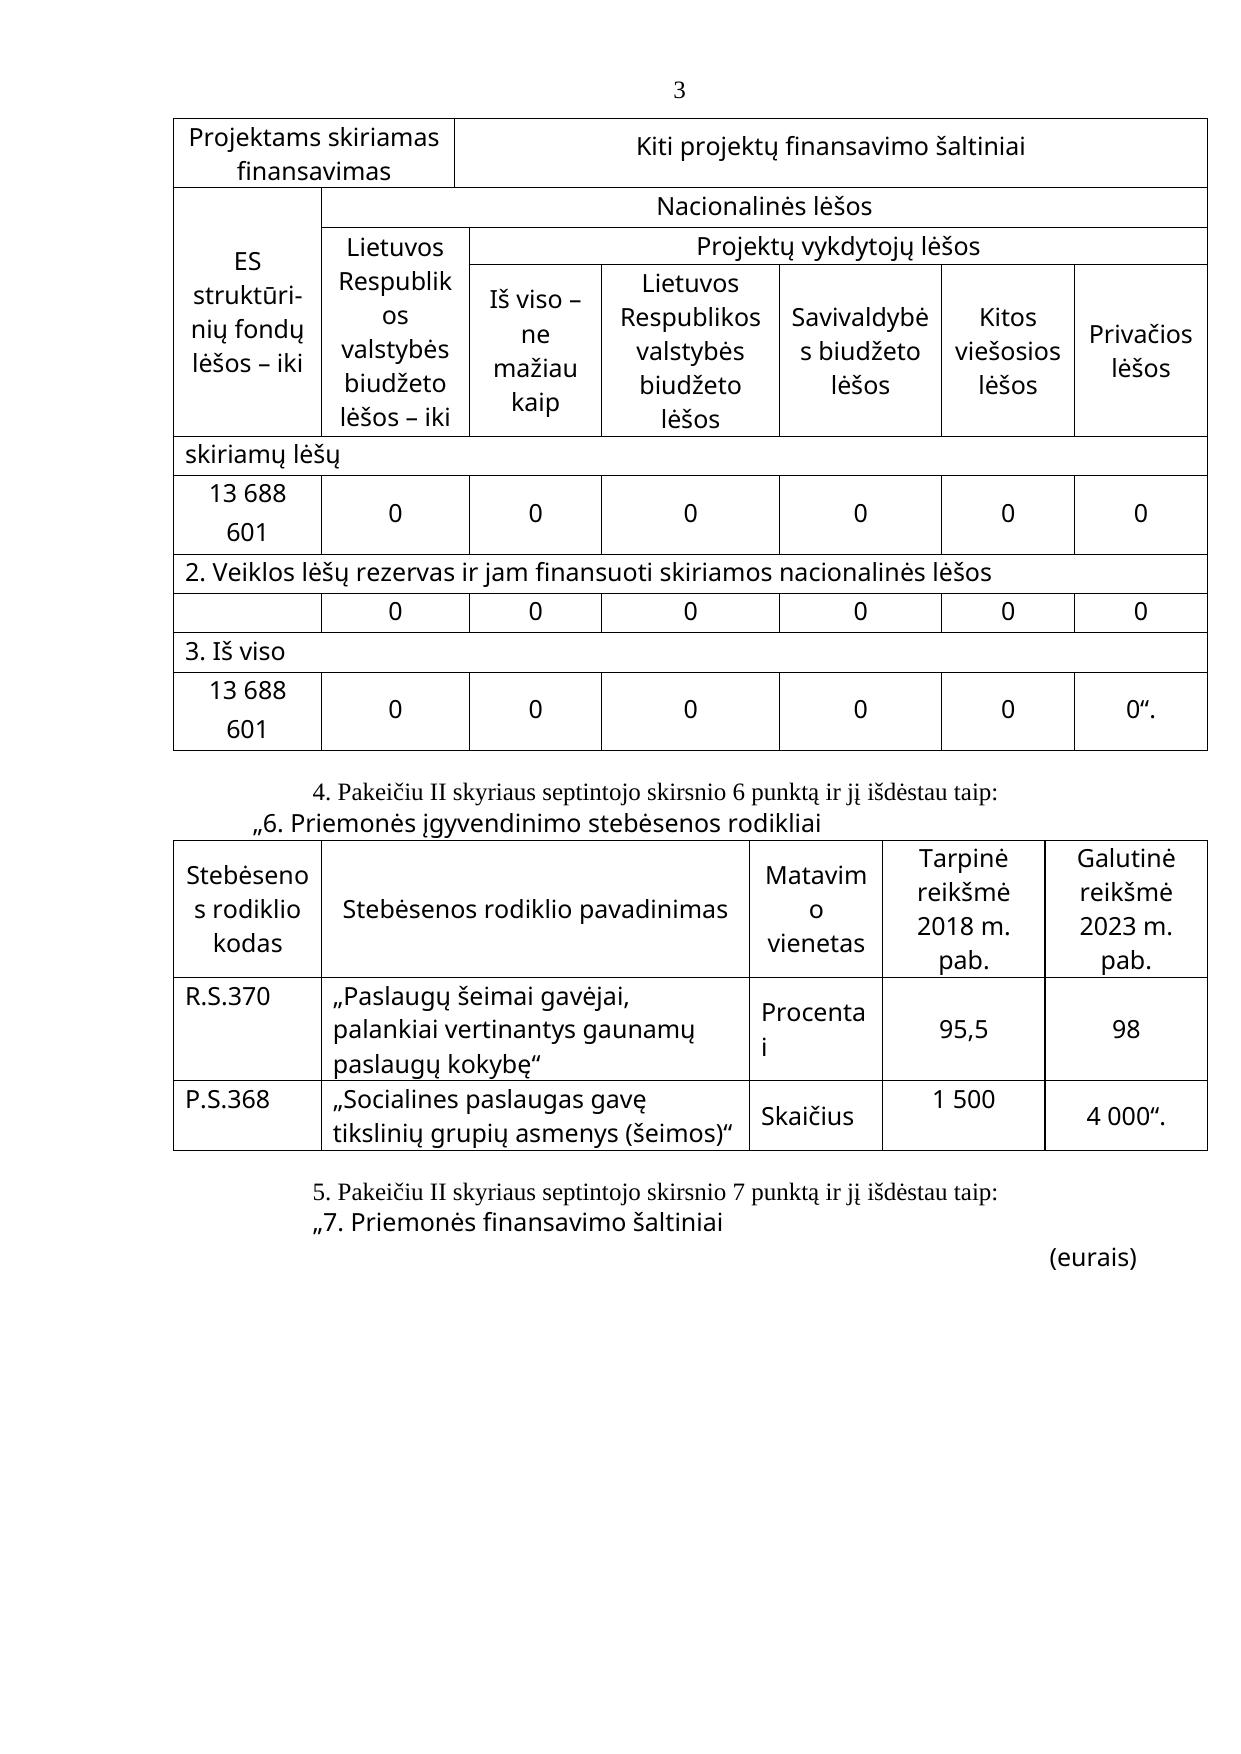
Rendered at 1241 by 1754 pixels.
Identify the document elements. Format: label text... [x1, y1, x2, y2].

table_header Kiti projektų finansavimo šaltiniai [455, 119, 1207, 187]
table_header Galutinė reikšmė 2023 m. pab. [1046, 841, 1207, 977]
table_cell „Paslaugų šeimai gavėjai, palankiai vertinantys gaunamų paslaugų kokybę“ [322, 978, 749, 1080]
text „7. Priemonės finansavimo šaltiniai [177, 1205, 1181, 1239]
table_cell „Socialines paslaugas gavę tikslinių grupių asmenys (šeimos)“ [322, 1081, 749, 1149]
table_cell Projektų vykdytojų lėšos [470, 228, 1207, 264]
table_cell 0 [780, 476, 941, 553]
table_cell 95,5 [883, 978, 1044, 1080]
text „6. Priemonės įgyvendinimo stebėsenos rodikliai [177, 806, 1181, 840]
table_cell 0 [322, 594, 469, 632]
table_cell 13 688 601 [174, 476, 321, 553]
table_cell 0 [942, 476, 1074, 553]
table_cell 0 [322, 476, 469, 553]
table_cell Lietuvos Respublikos valstybės biudžeto lėšos – iki [322, 228, 469, 436]
table_header Projektams skiriamas finansavimas [174, 119, 454, 187]
table_cell 13 688 601 [174, 673, 321, 750]
table_cell [174, 594, 321, 632]
table_cell 98 [1046, 978, 1207, 1080]
table_cell Nacionalinės lėšos [322, 188, 1207, 227]
table_cell 0 [602, 476, 779, 553]
table_header Stebėsenos rodiklio pavadinimas [322, 841, 749, 977]
table_cell Lietuvos Respublikos valstybės biudžeto lėšos [602, 265, 779, 436]
table_header Matavimo vienetas [750, 841, 882, 977]
table_cell 2. Veiklos lėšų rezervas ir jam finansuoti skiriamos nacionalinės lėšos [174, 555, 1207, 593]
table_header Stebėsenos rodiklio kodas [174, 841, 321, 977]
text 5. Pakeičiu II skyriaus septintojo skirsnio 7 punktą ir jį išdėstau taip: [177, 1179, 1181, 1205]
table_cell skiriamų lėšų [174, 437, 1207, 475]
table_cell Procentai [750, 978, 882, 1080]
table_cell 0 [322, 673, 469, 750]
table_cell 0 [602, 673, 779, 750]
table_cell 0 [942, 673, 1074, 750]
table_cell Iš viso – ne mažiau kaip [470, 265, 601, 436]
table_cell 4 000“. [1046, 1081, 1207, 1149]
table_cell R.S.370 [174, 978, 321, 1080]
text 4. Pakeičiu II skyriaus septintojo skirsnio 6 punktą ir jį išdėstau taip: [177, 780, 1181, 806]
table_cell 0 [602, 594, 779, 632]
table_cell 0 [780, 594, 941, 632]
table_cell ES struktūri-nių fondų lėšos – iki [174, 188, 321, 436]
table_header Tarpinė reikšmė 2018 m. pab. [883, 841, 1044, 977]
table_cell 3. Iš viso [174, 633, 1207, 672]
table_cell 0 [470, 594, 601, 632]
table_cell Savivaldybės biudžeto lėšos [780, 265, 941, 436]
table_cell Skaičius [750, 1081, 882, 1149]
table_cell 0 [470, 476, 601, 553]
table_cell Kitos viešosios lėšos [942, 265, 1074, 436]
table_cell 0 [1075, 594, 1207, 632]
table_cell 0 [1075, 476, 1207, 553]
table_cell P.S.368 [174, 1081, 321, 1149]
text (eurais) [177, 1239, 1181, 1273]
table_cell 0 [470, 673, 601, 750]
table_cell Privačios lėšos [1075, 265, 1207, 436]
table_cell 1 500 [883, 1081, 1044, 1149]
table_cell 0 [942, 594, 1074, 632]
table_cell 0 [780, 673, 941, 750]
table_cell 0“. [1075, 673, 1207, 750]
